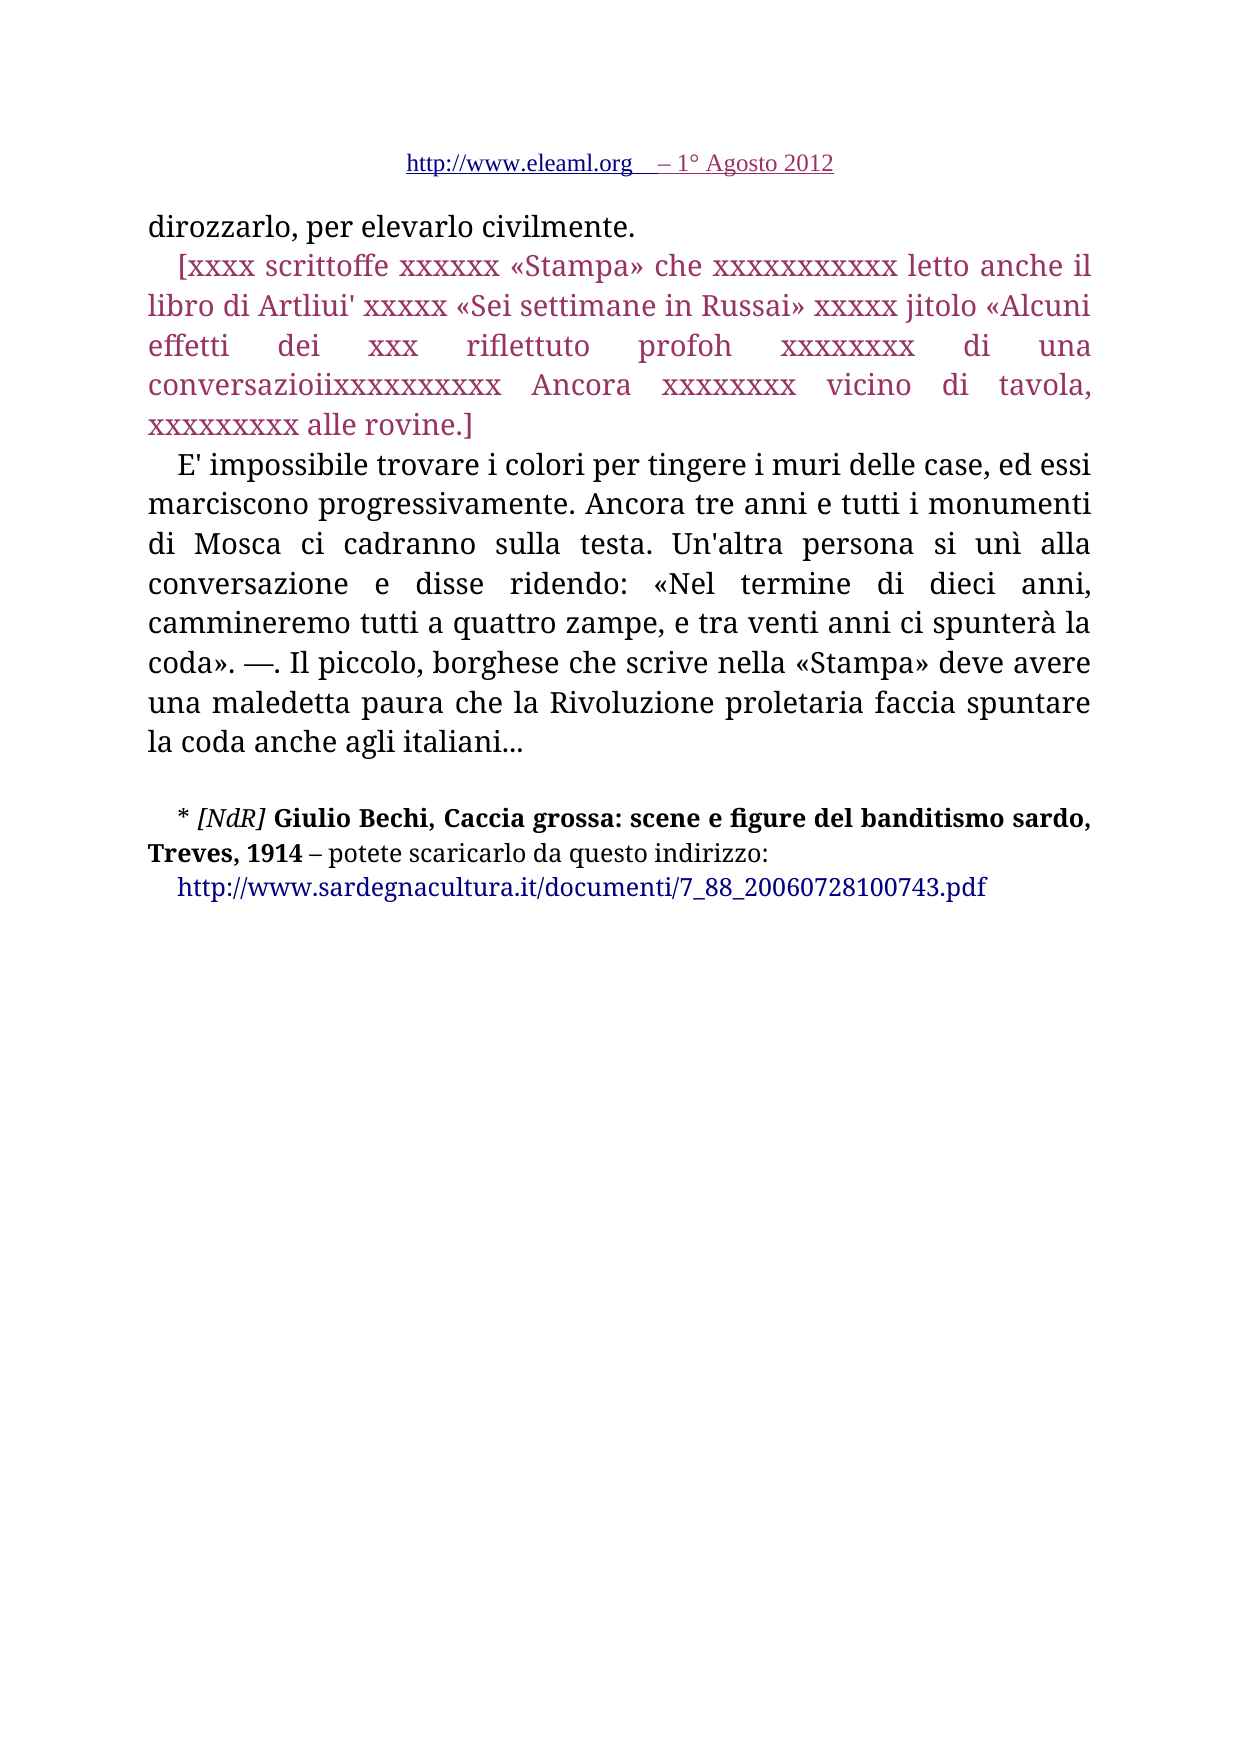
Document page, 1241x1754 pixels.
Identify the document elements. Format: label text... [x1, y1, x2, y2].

text http://www.sardegnacultura.it/documenti/7_88_20060728100743.pdf [148, 869, 1093, 903]
text * [NdR] Giulio Bechi, Caccia grossa: scene e figure del banditismo sardo, Treves, 1914 – potete scaricarlo da questo indirizzo: [148, 801, 1093, 869]
text [xxxx scrittoffe xxxxxx «Stampa» che xxxxxxxxxxx letto anche il libro di Artliui' xxxxx «Sei settimane in Russai» xxxxx jitolo «Alcuni effetti dei xxx riflettuto profoh xxxxxxxx di una conversazioiixxxxxxxxxx Ancora xxxxxxxx vicino di tavola, xxxxxxxxx alle rovine.] [148, 246, 1093, 444]
text E' impossibile trovare i colori per tingere i muri delle case, ed essi marciscono progressivamente. Ancora tre anni e tutti i monumenti di Mosca ci cadranno sulla testa. Un'altra persona si unì alla conversazione e disse ridendo: «Nel termine di dieci anni, cammineremo tutti a quattro zampe, e tra venti anni ci spunterà la coda». —. Il piccolo, borghese che scrive nella «Stampa» deve avere una maledetta paura che la Rivoluzione proletaria faccia spuntare la coda anche agli italiani... [148, 444, 1093, 761]
text dirozzarlo, per elevarlo civilmente. [148, 206, 1093, 246]
